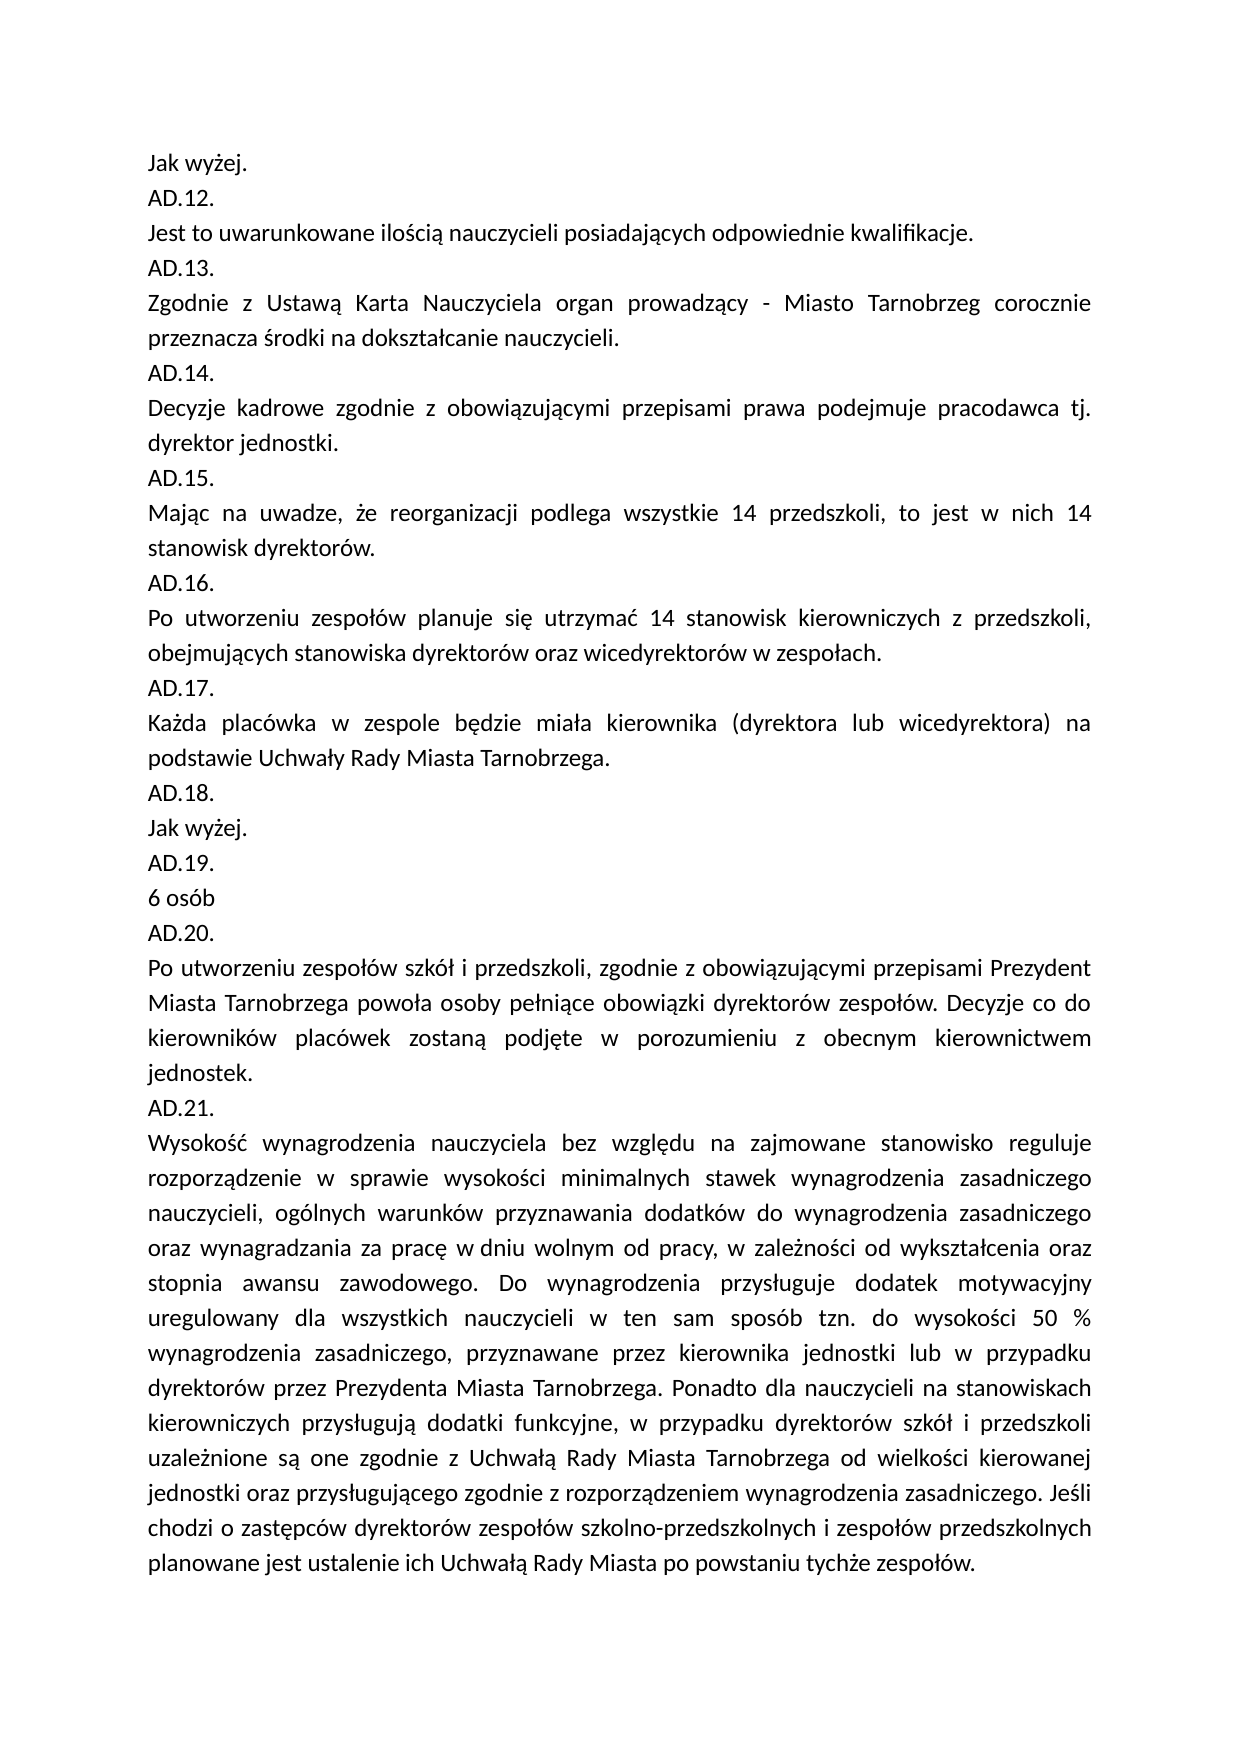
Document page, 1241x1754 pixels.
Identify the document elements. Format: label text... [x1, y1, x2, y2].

text AD.15. [148, 463, 1093, 493]
text AD.12. [148, 183, 1093, 213]
text AD.20. [148, 918, 1093, 948]
text AD.14. [148, 358, 1093, 388]
text 6 osób [148, 883, 1093, 913]
text AD.19. [148, 848, 1093, 878]
text Wysokość wynagrodzenia nauczyciela bez względu na zajmowane stanowisko reguluje rozporządzenie w sprawie wysokości minimalnych stawek wynagrodzenia zasadniczego nauczycieli, ogólnych warunków przyznawania dodatków do wynagrodzenia zasadniczego oraz wynagradzania za pracę w dniu wolnym od pracy, w zależności od wykształcenia oraz stopnia awansu zawodowego. Do wynagrodzenia przysługuje dodatek motywacyjny uregulowany dla wszystkich nauczycieli w ten sam sposób tzn. do wysokości 50 % wynagrodzenia zasadniczego, przyznawane przez kierownika jednostki lub w przypadku dyrektorów przez Prezydenta Miasta Tarnobrzega. Ponadto dla nauczycieli na stanowiskach kierowniczych przysługują dodatki funkcyjne, w przypadku dyrektorów szkół i przedszkoli uzależnione są one zgodnie z Uchwałą Rady Miasta Tarnobrzega od wielkości kierowanej jednostki oraz przysługującego zgodnie z rozporządzeniem wynagrodzenia zasadniczego. Jeśli chodzi o zastępców dyrektorów zespołów szkolno-przedszkolnych i zespołów przedszkolnych planowane jest ustalenie ich Uchwałą Rady Miasta po powstaniu tychże zespołów. [148, 1128, 1093, 1578]
text Każda placówka w zespole będzie miała kierownika (dyrektora lub wicedyrektora) na podstawie Uchwały Rady Miasta Tarnobrzega. [148, 708, 1093, 773]
text Decyzje kadrowe zgodnie z obowiązującymi przepisami prawa podejmuje pracodawca tj. dyrektor jednostki. [148, 393, 1093, 458]
text AD.21. [148, 1093, 1093, 1123]
text AD.17. [148, 673, 1093, 703]
text Po utworzeniu zespołów szkół i przedszkoli, zgodnie z obowiązującymi przepisami Prezydent Miasta Tarnobrzega powoła osoby pełniące obowiązki dyrektorów zespołów. Decyzje co do kierowników placówek zostaną podjęte w porozumieniu z obecnym kierownictwem jednostek. [148, 953, 1093, 1088]
text Po utworzeniu zespołów planuje się utrzymać 14 stanowisk kierowniczych z przedszkoli, obejmujących stanowiska dyrektorów oraz wicedyrektorów w zespołach. [148, 603, 1093, 668]
text Jak wyżej. [148, 148, 1093, 178]
text Jest to uwarunkowane ilością nauczycieli posiadających odpowiednie kwalifikacje. [148, 218, 1093, 248]
text Mając na uwadze, że reorganizacji podlega wszystkie 14 przedszkoli, to jest w nich 14 stanowisk dyrektorów. [148, 498, 1093, 563]
text AD.16. [148, 568, 1093, 598]
text AD.18. [148, 778, 1093, 808]
text Zgodnie z Ustawą Karta Nauczyciela organ prowadzący - Miasto Tarnobrzeg corocznie przeznacza środki na dokształcanie nauczycieli. [148, 288, 1093, 353]
text AD.13. [148, 253, 1093, 283]
text Jak wyżej. [148, 813, 1093, 843]
